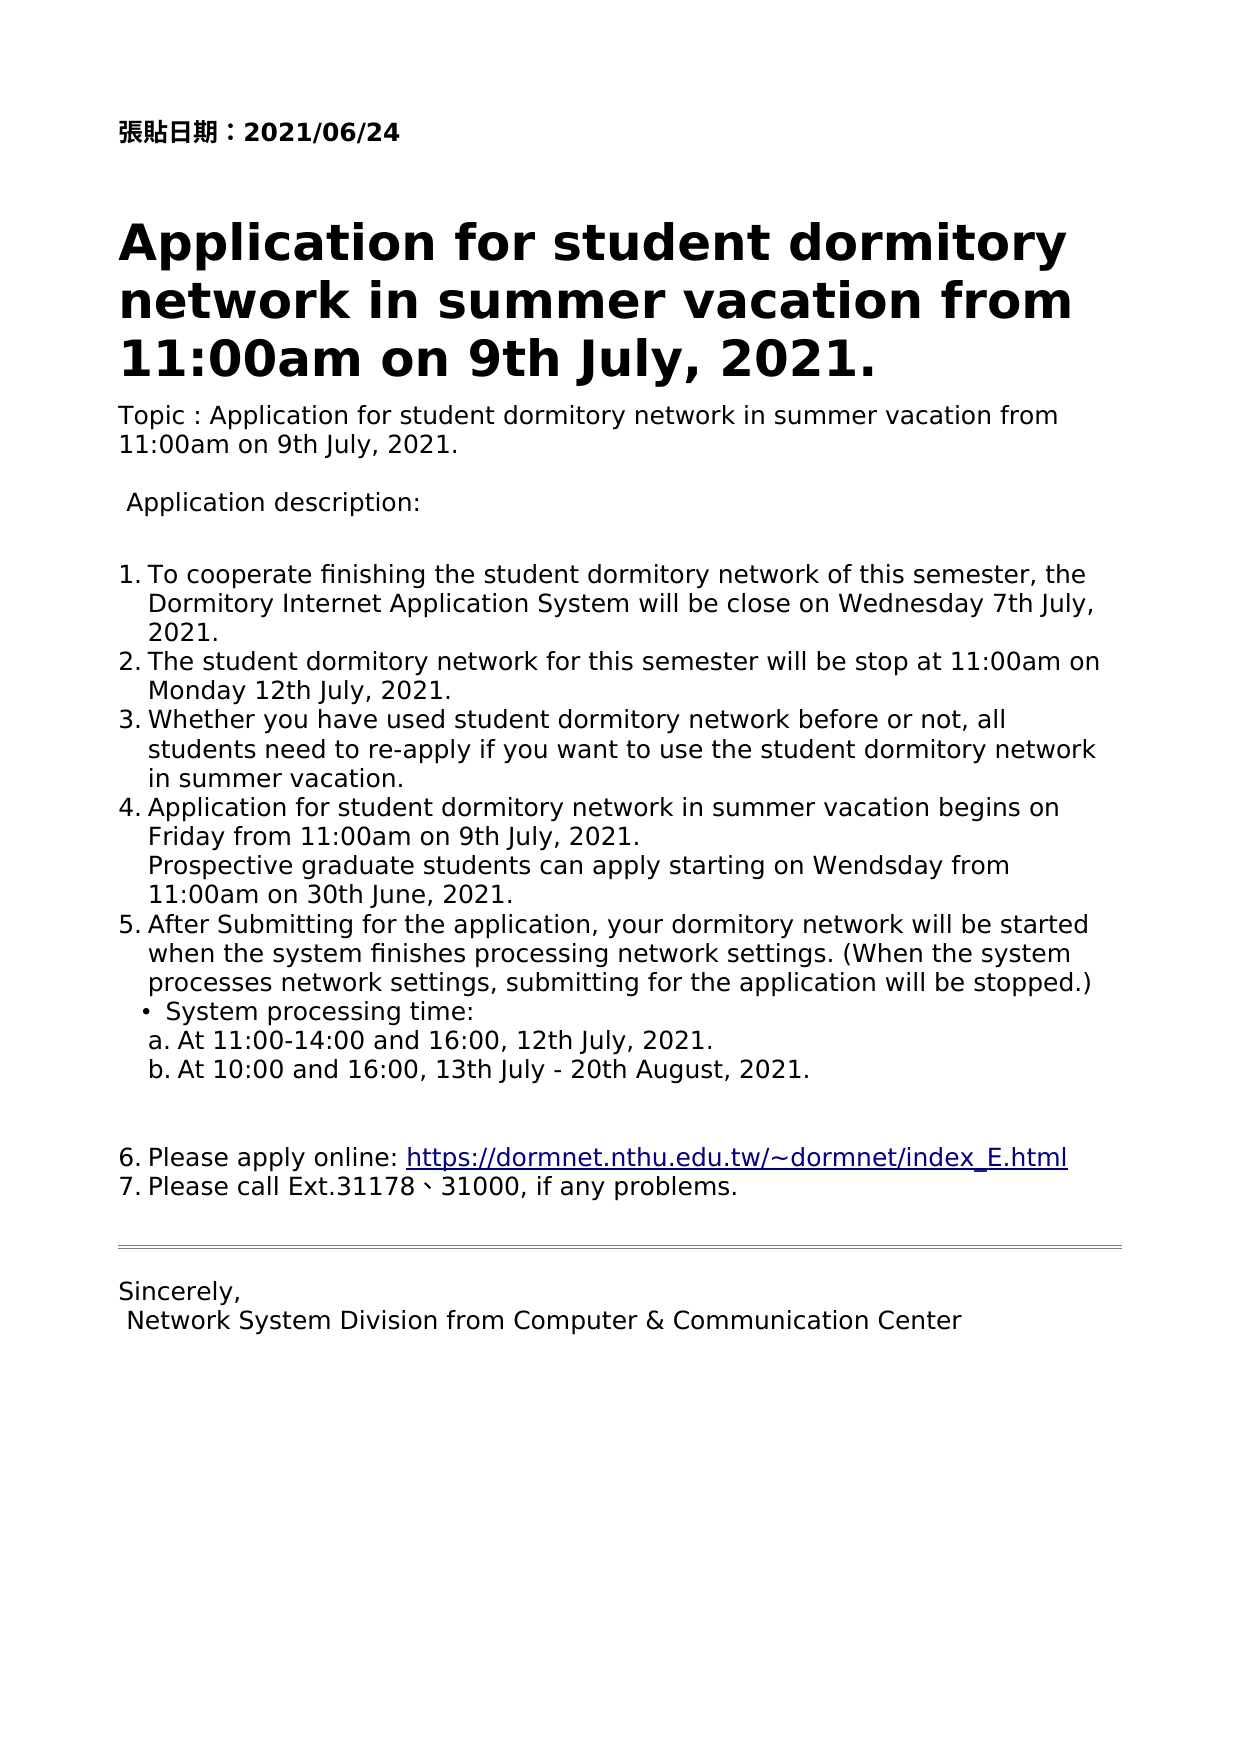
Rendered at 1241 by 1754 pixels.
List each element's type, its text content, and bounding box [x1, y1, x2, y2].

subtitle Application for student dormitory network in summer vacation from 11:00am on 9th July, 2021. [118, 214, 1122, 389]
list The student dormitory network for this semester will be stop at 11:00am on Monday 12th July, 2021. [118, 647, 1122, 706]
list To cooperate finishing the student dormitory network of this semester, the Dormitory Internet Application System will be close on Wednesday 7th July, 2021. [118, 560, 1122, 647]
text 張貼日期：2021/06/24 [118, 118, 1122, 176]
text Topic : Application for student dormitory network in summer vacation from 11:00am on 9th July, 2021. Application description: [118, 401, 1122, 518]
list Please call Ext.31178、31000, if any problems. [118, 1172, 1122, 1201]
list System processing time: [142, 997, 1122, 1026]
list Application for student dormitory network in summer vacation begins on Friday from 11:00am on 9th July, 2021. Prospective graduate students can apply starting on Wendsday from 11:00am on 30th June, 2021. [118, 793, 1122, 910]
text Sincerely, Network System Division from Computer & Communication Center [118, 1277, 1122, 1336]
list Whether you have used student dormitory network before or not, all students need to re-apply if you want to use the student dormitory network in summer vacation. [118, 706, 1122, 793]
list At 11:00-14:00 and 16:00, 12th July, 2021. [148, 1026, 1122, 1056]
list At 10:00 and 16:00, 13th July - 20th August, 2021. [148, 1056, 1122, 1143]
list After Submitting for the application, your dormitory network will be started when the system finishes processing network settings. (When the system processes network settings, submitting for the application will be stopped.) [118, 910, 1122, 997]
list Please apply online: https://dormnet.nthu.edu.tw/~dormnet/index_E.html [118, 1143, 1122, 1172]
